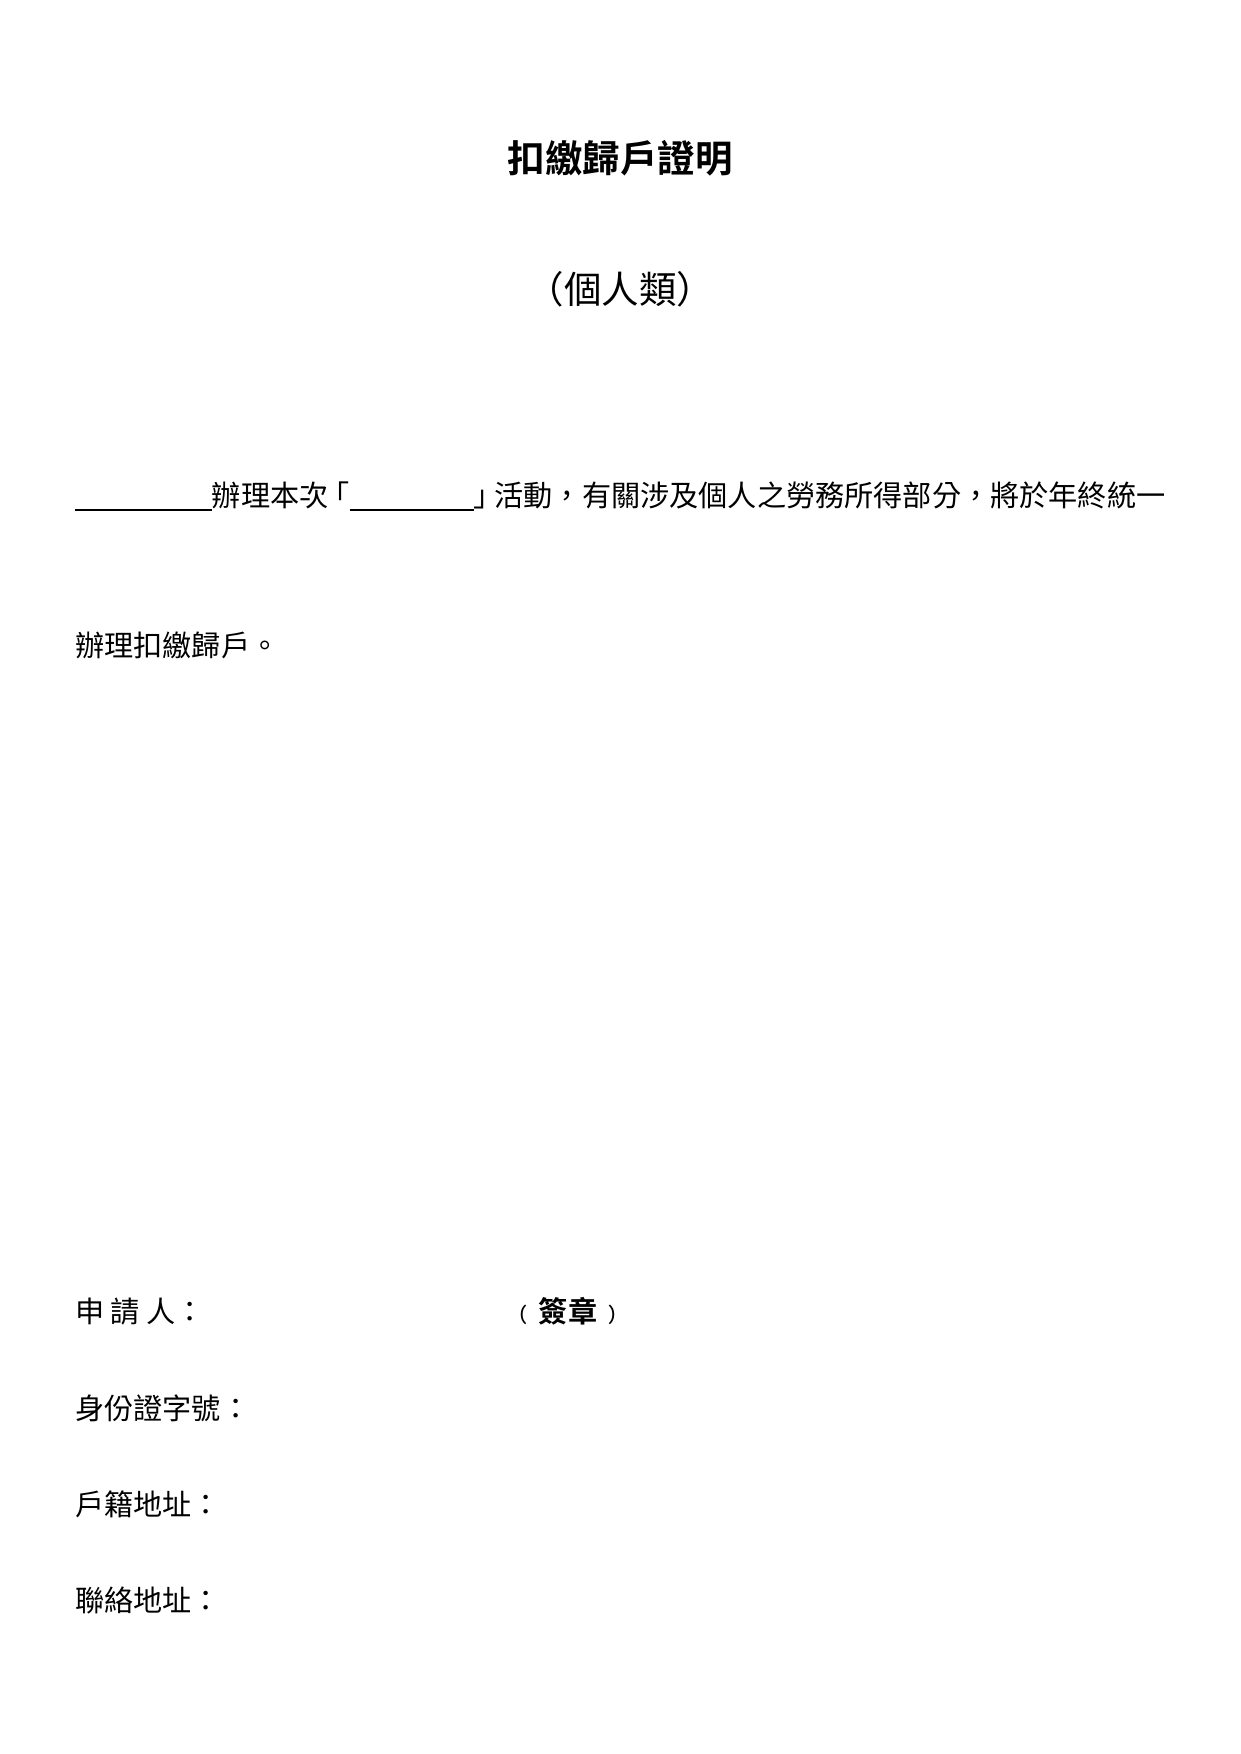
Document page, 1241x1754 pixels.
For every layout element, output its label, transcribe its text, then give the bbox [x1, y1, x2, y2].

text 申 請 人： ﹙簽章﹚ [75, 1273, 1165, 1348]
text 身份證字號： [75, 1369, 1165, 1444]
text 扣繳歸戶證明 [75, 119, 1165, 194]
text 聯絡地址： [75, 1561, 1165, 1636]
text 辦理本次「 」活動，有關涉及個人之勞務所得部分，將於年終統一辦理扣繳歸戶。 [75, 456, 1165, 681]
text （個人類） [75, 250, 1165, 325]
text 戶籍地址： [75, 1465, 1165, 1540]
